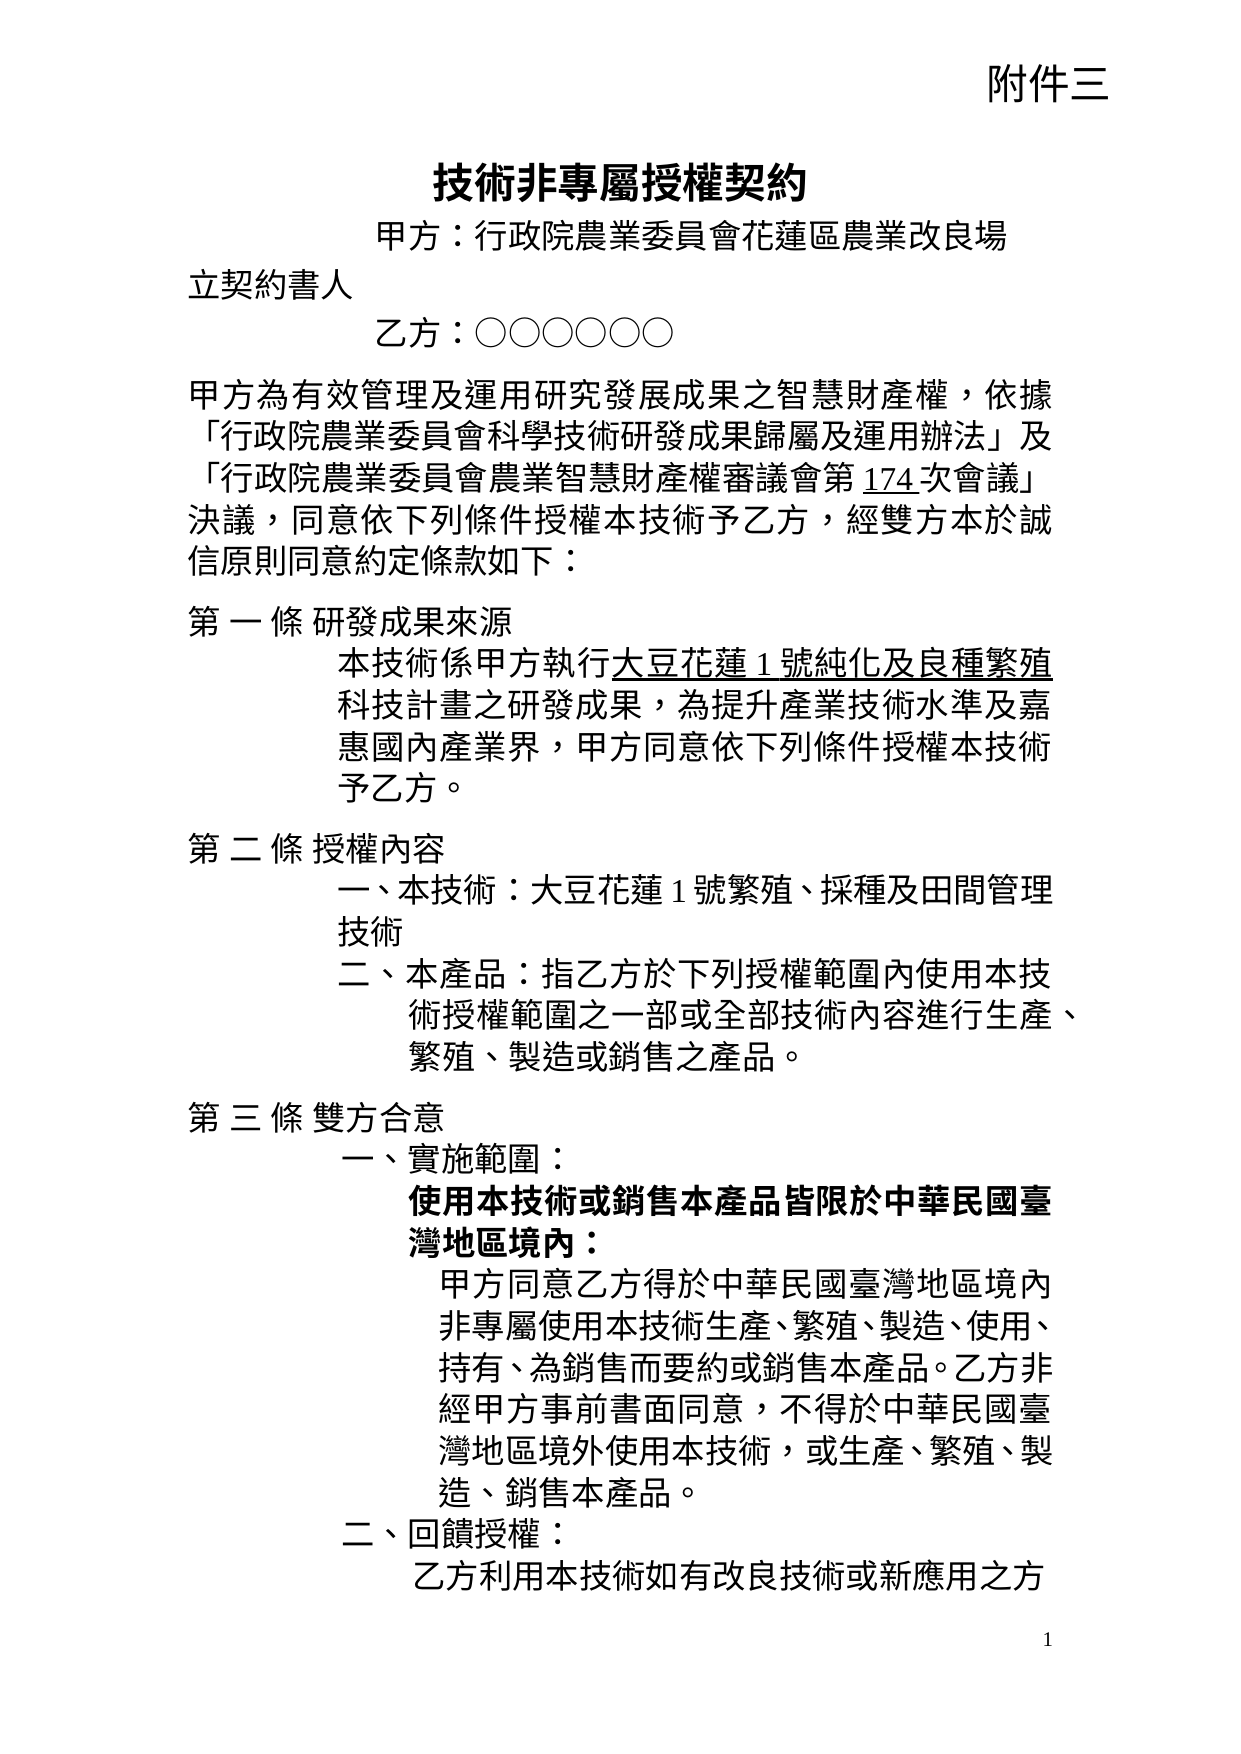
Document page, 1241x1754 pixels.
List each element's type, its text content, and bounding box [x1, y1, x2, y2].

subtitle 第 一 條 研發成果來源 [187, 601, 1053, 642]
text 二、回饋授權： [341, 1513, 1053, 1555]
text 乙方：○○○○○○ [187, 307, 1053, 355]
text 立契約書人 [187, 258, 1053, 307]
subtitle 第 三 條 雙方合意 [187, 1097, 1053, 1138]
text 乙方利用本技術如有改良技術或新應用之方 [412, 1555, 1053, 1597]
text 甲方同意乙方得於中華民國臺灣地區境內非專屬使用本技術生產、繁殖、製造、使用、持有、為銷售而要約或銷售本產品。乙方非經甲方事前書面同意，不得於中華民國臺灣地區境外使用本技術，或生產、繁殖、製造、銷售本產品。 [438, 1263, 1053, 1513]
text 使用本技術或銷售本產品皆限於中華民國臺灣地區境內： [408, 1180, 1053, 1263]
text 附件三 [986, 51, 1160, 102]
text 甲方為有效管理及運用研究發展成果之智慧財產權，依據「行政院農業委員會科學技術研發成果歸屬及運用辦法」及「行政院農業委員會農業智慧財產權審議會第174次會議」決議，同意依下列條件授權本技術予乙方，經雙方本於誠信原則同意約定條款如下： [187, 374, 1053, 582]
text 甲方：行政院農業委員會花蓮區農業改良場 [187, 210, 1053, 258]
text 一、本技術：大豆花蓮1號繁殖、採種及田間管理技術 [337, 869, 1053, 953]
text 本技術係甲方執行大豆花蓮1號純化及良種繁殖科技計畫之研發成果，為提升產業技術水準及嘉惠國內產業界，甲方同意依下列條件授權本技術予乙方。 [337, 642, 1053, 809]
text 一、實施範圍： [341, 1138, 1053, 1180]
text [971, 43, 1175, 110]
text 二、本產品：指乙方於下列授權範圍內使用本技術授權範圍之一部或全部技術內容進行生產、繁殖、製造或銷售之產品。 [337, 953, 1053, 1078]
subtitle 第 二 條 授權內容 [187, 828, 1053, 869]
text 技術非專屬授權契約 [187, 150, 1053, 210]
